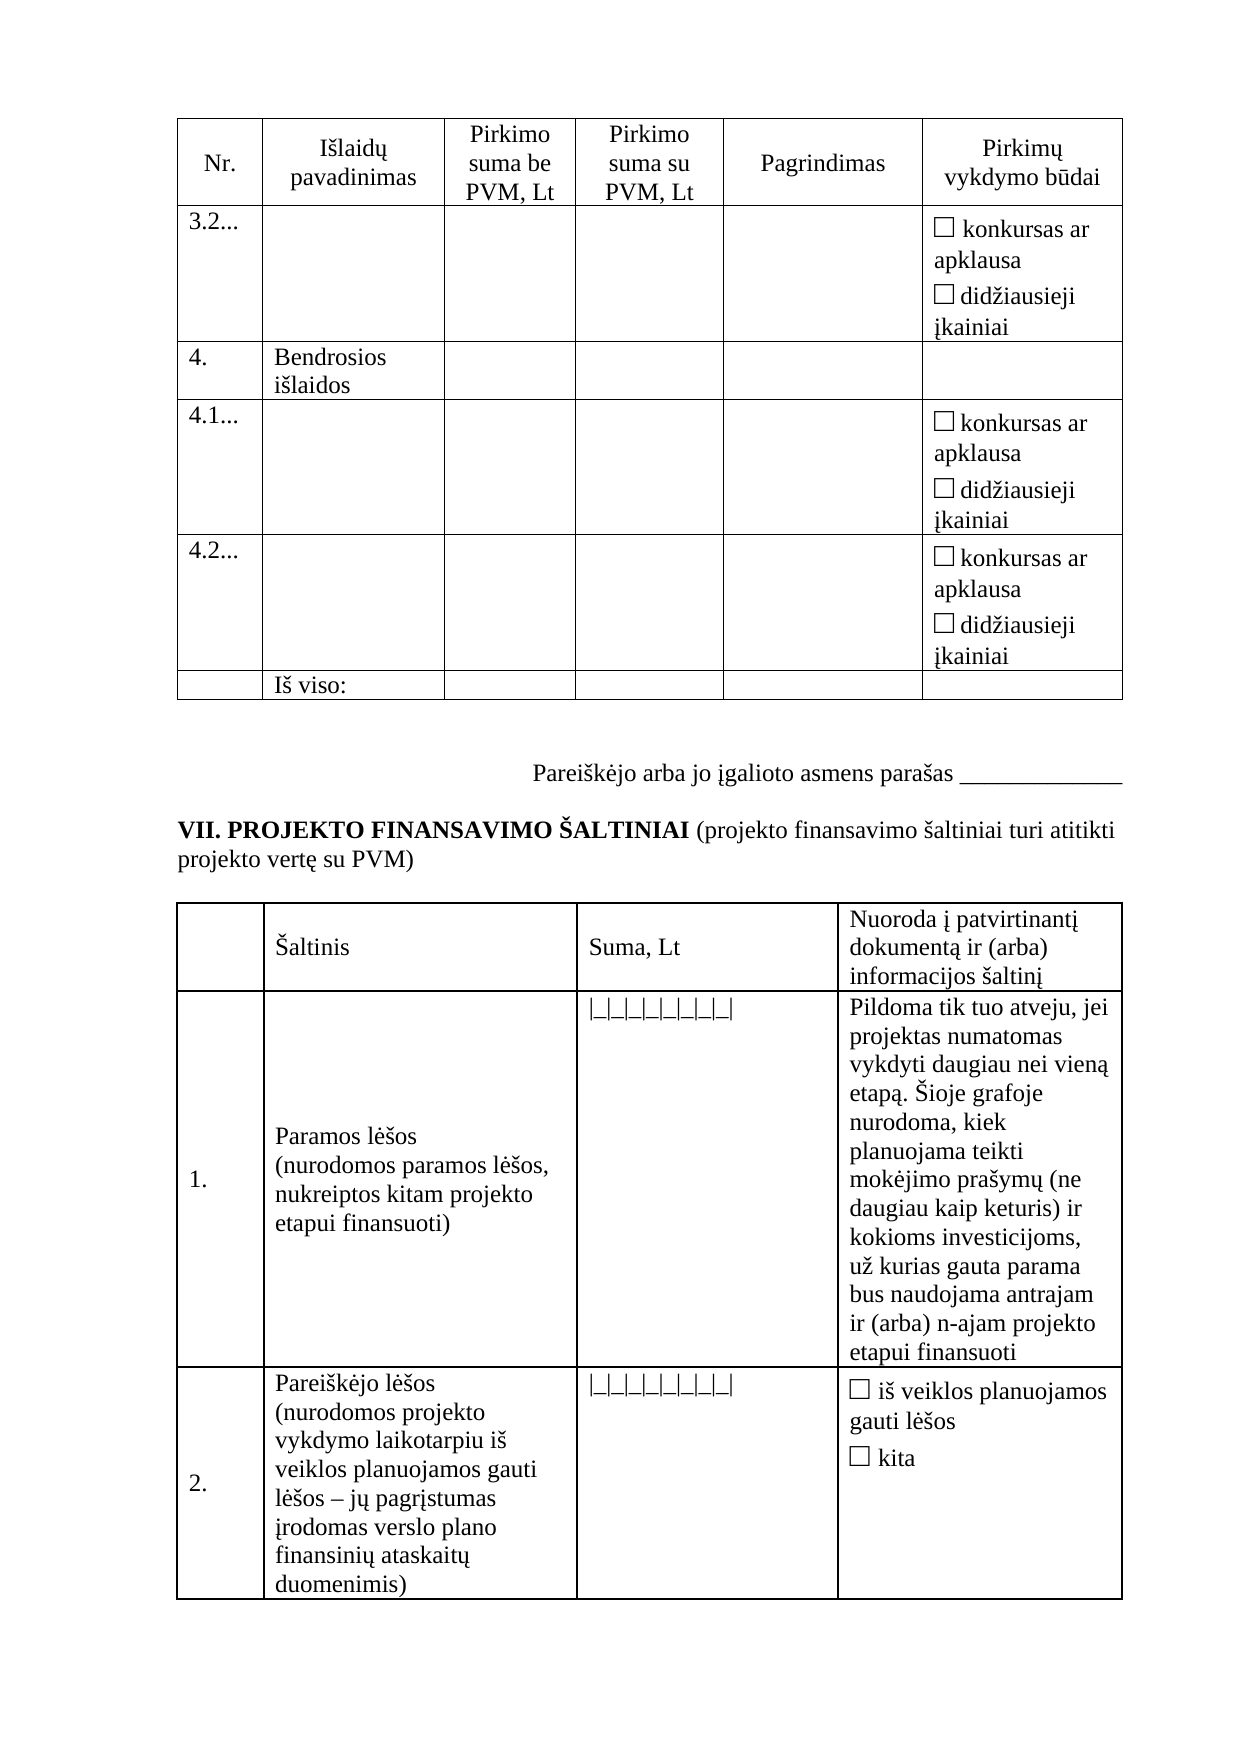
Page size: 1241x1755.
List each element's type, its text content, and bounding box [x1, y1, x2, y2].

table_cell [576, 342, 723, 399]
table_cell □ konkursas ar apklausa □ didžiausieji įkainiai [923, 206, 1122, 341]
table_cell [576, 206, 723, 341]
table_cell |_|_|_|_|_|_|_|_| [578, 1368, 837, 1598]
table_cell Pildoma tik tuo atveju, jei projektas numatomas vykdyti daugiau nei vieną etapą. Šioje grafoje nurodoma, kiek planuojama teikti mokėjimo prašymų (ne daugiau kaip keturis) ir kokioms investicijoms, už kurias gauta parama bus naudojama antrajam ir (arba) n-ajam projekto etapui finansuoti [839, 992, 1121, 1366]
table_cell |_|_|_|_|_|_|_|_| [578, 992, 837, 1366]
table_header Nuoroda į patvirtinantį dokumentą ir (arba) informacijos šaltinį [839, 904, 1121, 990]
table_header Šaltinis [265, 904, 576, 990]
table_cell Bendrosios išlaidos [263, 342, 444, 399]
table_cell [724, 206, 922, 341]
table_cell Paramos lėšos (nurodomos paramos lėšos, nukreiptos kitam projekto etapui finansuoti) [265, 992, 576, 1366]
table_cell □ konkursas ar apklausa □ didžiausieji įkainiai [923, 400, 1122, 534]
table_cell 4.2... [178, 535, 262, 669]
table_header Išlaidų pavadinimas [263, 119, 444, 205]
table_cell [923, 342, 1122, 399]
table_cell [178, 671, 262, 699]
table_cell [263, 206, 444, 341]
table_cell [724, 671, 922, 699]
table_header Suma, Lt [578, 904, 837, 990]
table_cell □ konkursas ar apklausa □ didžiausieji įkainiai [923, 535, 1122, 669]
table_cell [576, 535, 723, 669]
table_cell [923, 671, 1122, 699]
table_cell [576, 671, 723, 699]
table_header Nr. [178, 119, 262, 205]
table_cell 4. [178, 342, 262, 399]
text Pareiškėjo arba jo įgalioto asmens parašas _____________ [177, 758, 1122, 787]
table_header [178, 904, 263, 990]
table_cell [445, 400, 575, 534]
table_cell 3.2... [178, 206, 262, 341]
table_cell [445, 206, 575, 341]
table_cell [445, 535, 575, 669]
table_cell [724, 342, 922, 399]
table_cell [724, 535, 922, 669]
table_cell [263, 535, 444, 669]
text VII. PROJEKTO FINANSAVIMO ŠALTINIAI (projekto finansavimo šaltiniai turi atitikti projekto vertę su PVM) [177, 815, 1122, 873]
table_cell Pareiškėjo lėšos (nurodomos projekto vykdymo laikotarpiu iš veiklos planuojamos gauti lėšos – jų pagrįstumas įrodomas verslo plano finansinių ataskaitų duomenimis) [265, 1368, 576, 1598]
table_cell 2. [178, 1368, 263, 1598]
table_cell [263, 400, 444, 534]
table_cell [724, 400, 922, 534]
table_header Pirkimo suma su PVM, Lt [576, 119, 723, 205]
table_cell [576, 400, 723, 534]
table_cell [445, 671, 575, 699]
table_header Pirkimo suma be PVM, Lt [445, 119, 575, 205]
table_cell 1. [178, 992, 263, 1366]
table_cell Iš viso: [263, 671, 444, 699]
table_cell [445, 342, 575, 399]
table_cell □ iš veiklos planuojamos gauti lėšos □ kita [839, 1368, 1121, 1598]
table_cell 4.1... [178, 400, 262, 534]
table_header Pagrindimas [724, 119, 922, 205]
table_header Pirkimų vykdymo būdai [923, 119, 1122, 205]
